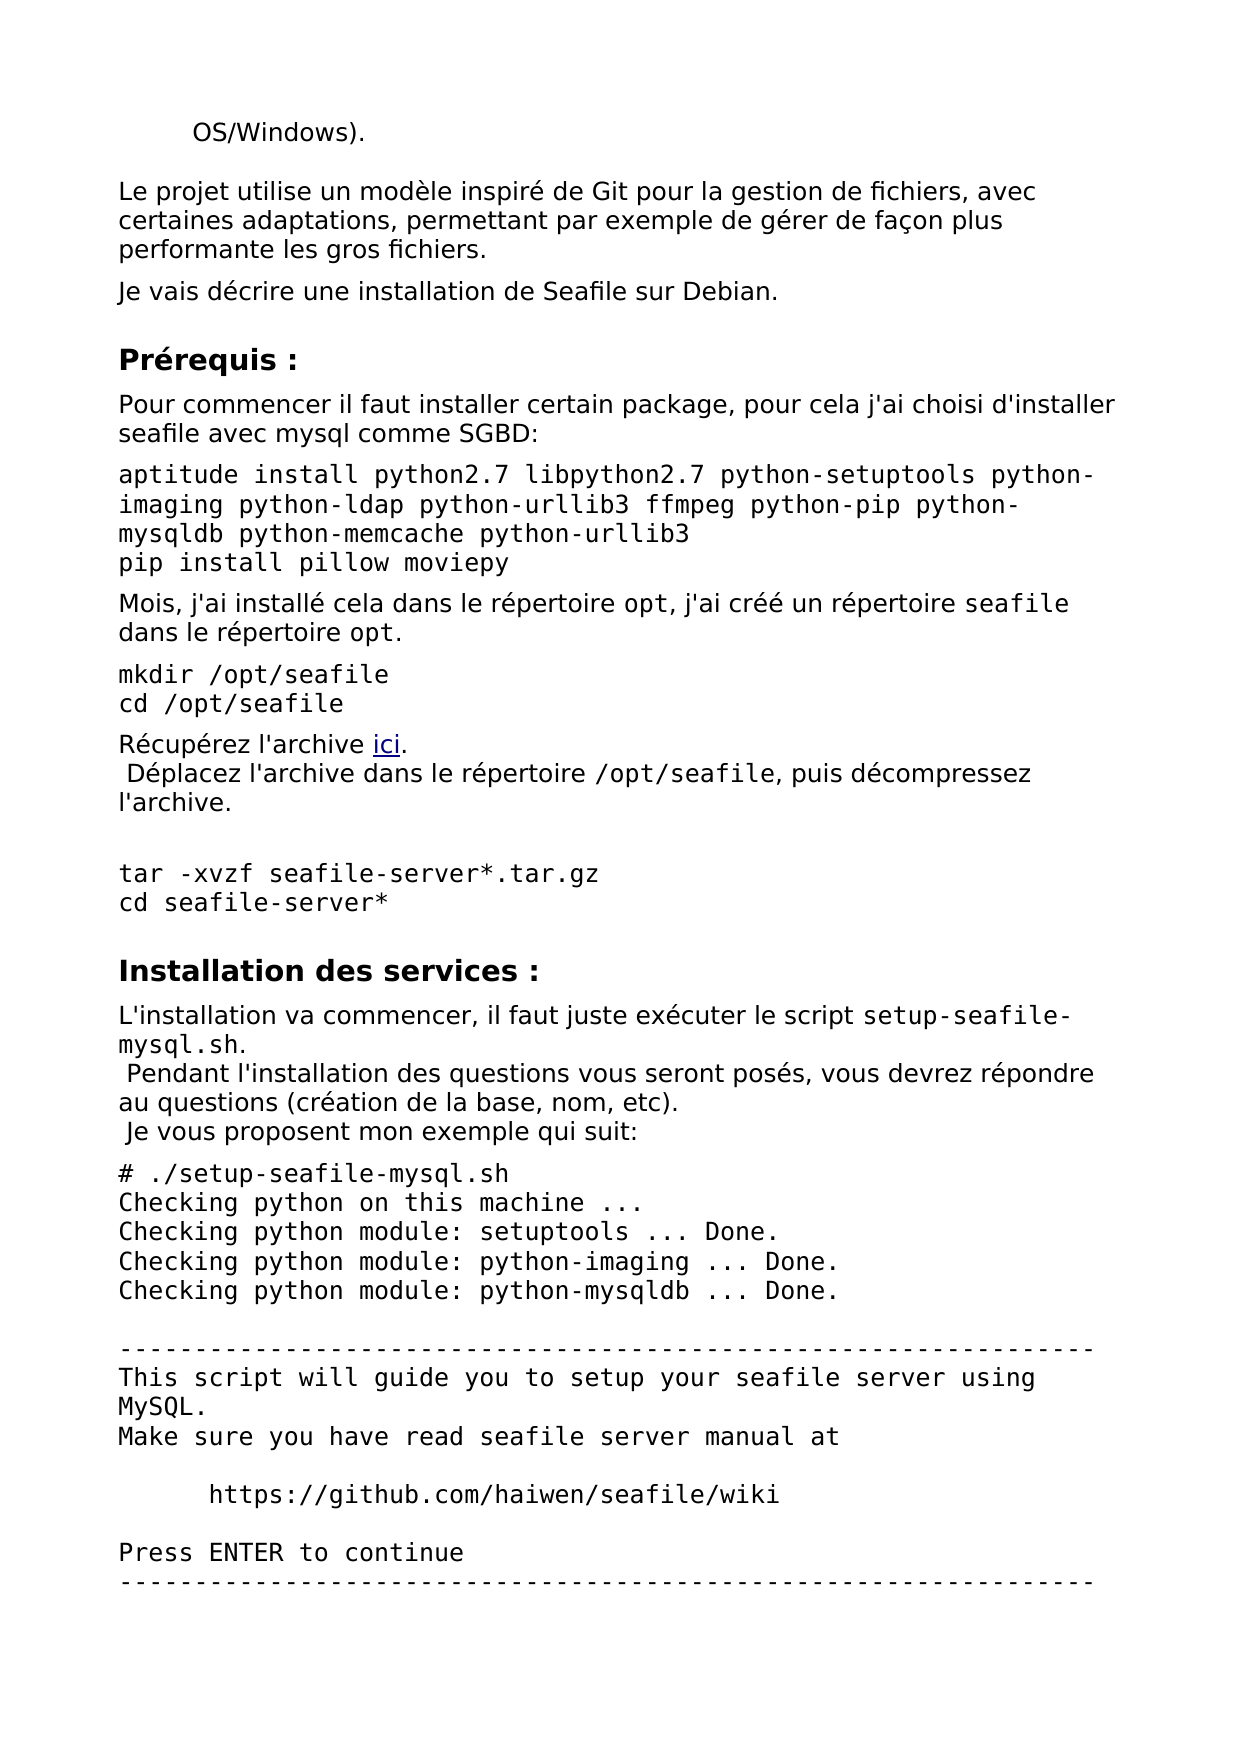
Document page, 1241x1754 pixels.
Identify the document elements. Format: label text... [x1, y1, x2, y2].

list OS/Windows). [177, 118, 1122, 147]
text Pour commencer il faut installer certain package, pour cela j'ai choisi d'installer seafile avec mysql comme SGBD: [118, 390, 1122, 448]
text Récupérez l'archive ici. Déplacez l'archive dans le répertoire /opt/seafile, puis décompressez l'archive. [118, 730, 1122, 847]
text Je vais décrire une installation de Seafile sur Debian. [118, 277, 1122, 306]
text mkdir /opt/seafile cd /opt/seafile [118, 660, 1122, 718]
text L'installation va commencer, il faut juste exécuter le script setup-seafile-mysql.sh. Pendant l'installation des questions vous seront posés, vous devrez répondre au questions (création de la base, nom, etc). Je vous proposent mon exemple qui suit: [118, 1001, 1122, 1147]
text tar -xvzf seafile-server*.tar.gz cd seafile-server* [118, 859, 1122, 918]
subtitle Prérequis : [118, 343, 1122, 377]
text Mois, j'ai installé cela dans le répertoire opt, j'ai créé un répertoire seafile dans le répertoire opt. [118, 589, 1122, 647]
subtitle Installation des services : [118, 954, 1122, 988]
text # ./setup-seafile-mysql.sh Checking python on this machine ... Checking python module: setuptools ... Done. Checking python module: python-imaging ... Done. Checking python module: python-mysqldb ... Done. ----------------------------------------------------------------- This script will guide you to setup your seafile server using MySQL. Make sure you have read seafile server manual at https://github.com/haiwen/seafile/wiki Press ENTER to continue [118, 1159, 1122, 1626]
text aptitude install python2.7 libpython2.7 python-setuptools python-imaging python-ldap python-urllib3 ffmpeg python-pip python-mysqldb python-memcache python-urllib3 pip install pillow moviepy [118, 461, 1122, 577]
text Le projet utilise un modèle inspiré de Git pour la gestion de fichiers, avec certaines adaptations, permettant par exemple de gérer de façon plus performante les gros fichiers. [118, 177, 1122, 264]
